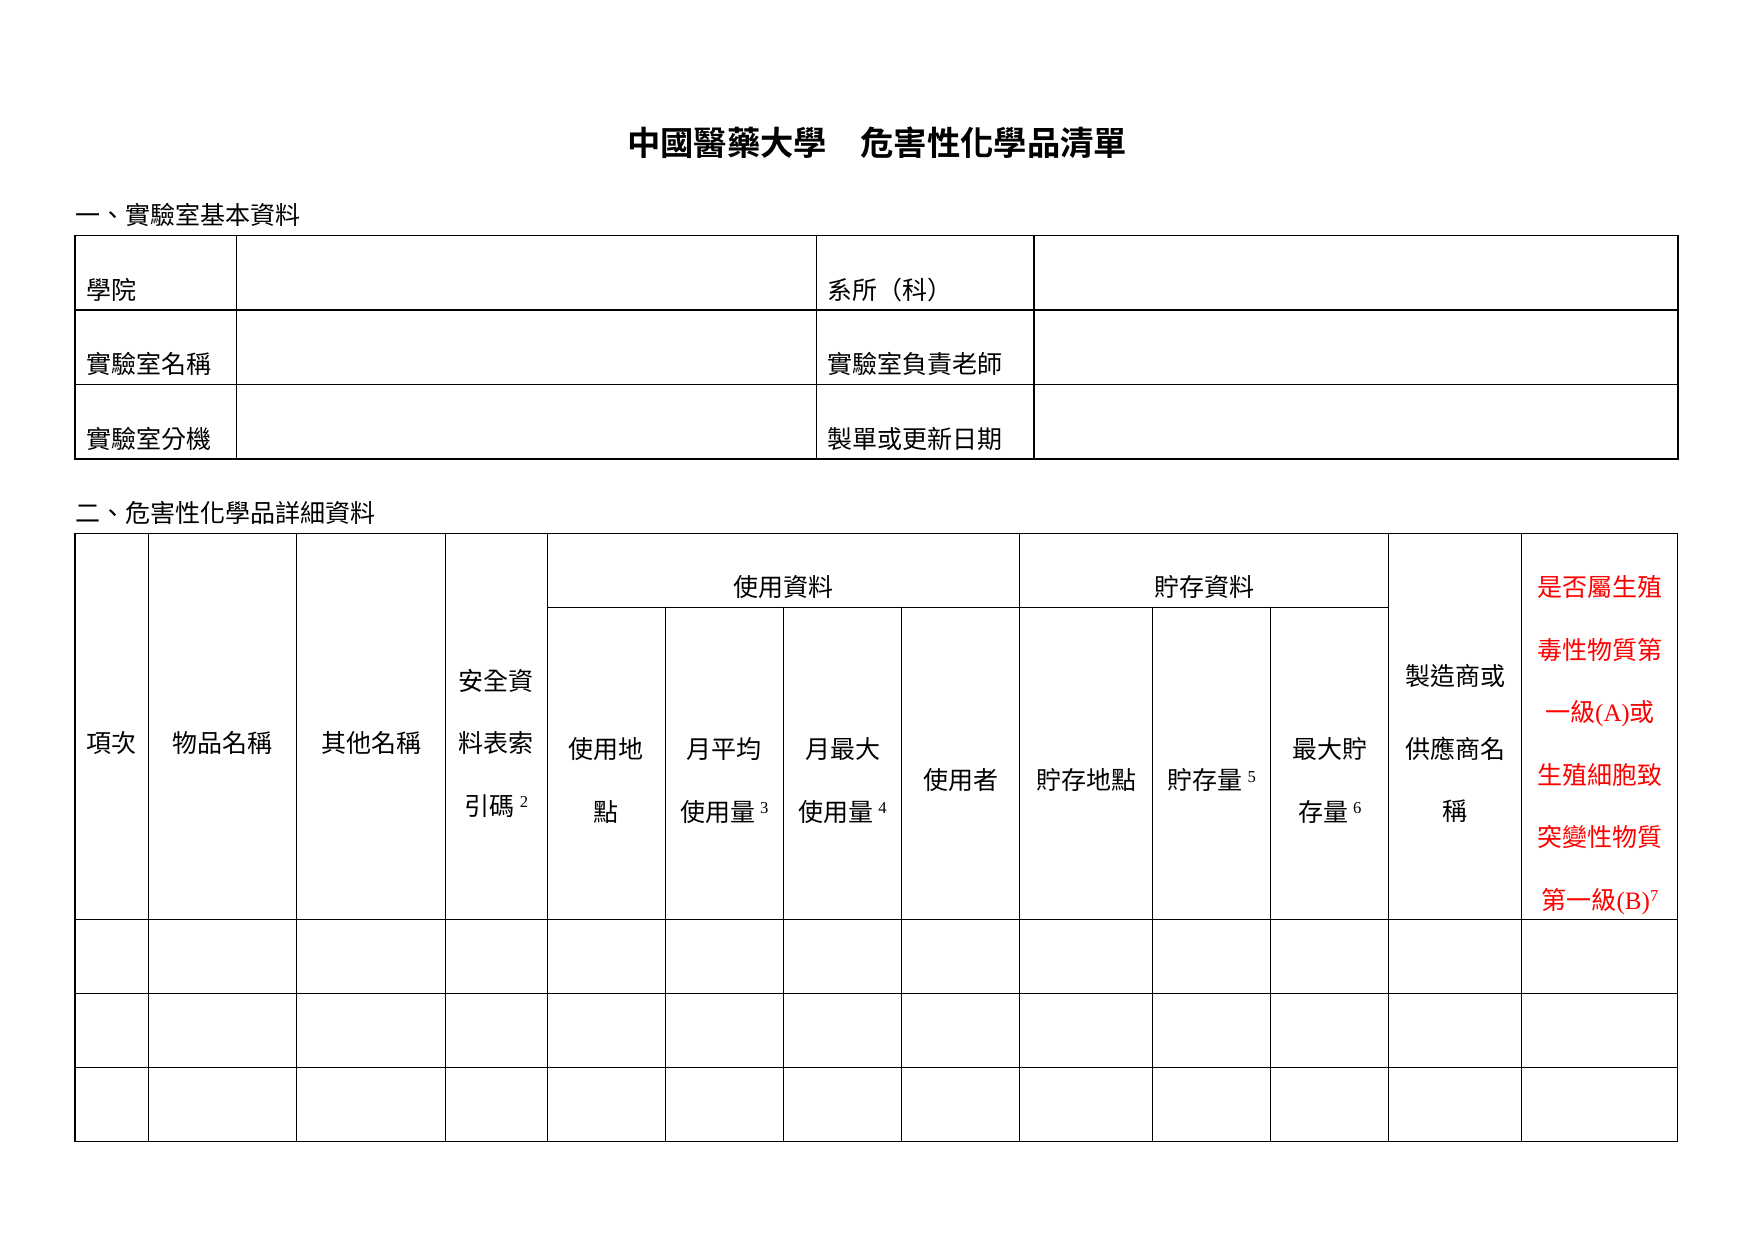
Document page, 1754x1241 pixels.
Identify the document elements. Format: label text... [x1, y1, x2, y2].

table_header [237, 236, 816, 309]
table_cell [149, 994, 296, 1067]
table_cell [1020, 994, 1152, 1067]
table_cell 使用者 [902, 608, 1019, 919]
table_cell [1035, 385, 1677, 458]
table_cell [1153, 1068, 1270, 1141]
table_cell 貯存量5 [1153, 608, 1270, 919]
table_cell [1153, 994, 1270, 1067]
table_cell [666, 920, 783, 993]
table_cell 最大貯存量6 [1271, 608, 1388, 919]
table_cell [1271, 994, 1388, 1067]
table_cell [446, 920, 547, 993]
table_cell [784, 1068, 901, 1141]
table_cell [1020, 1068, 1152, 1141]
table_cell [76, 994, 148, 1067]
table_cell [237, 385, 816, 458]
table_cell [548, 994, 665, 1067]
table_cell [1020, 920, 1152, 993]
table_cell [76, 1068, 148, 1141]
table_cell [1389, 1068, 1521, 1141]
table_cell 月平均使用量3 [666, 608, 783, 919]
table_cell [666, 994, 783, 1067]
table_cell [1035, 311, 1677, 384]
table_header [1035, 236, 1677, 309]
table_header 是否屬生殖毒性物質第一級(A)或生殖細胞致突變性物質第一級(B)7 [1522, 534, 1677, 919]
table_header 安全資料表索引碼2 [446, 534, 547, 919]
table_cell [666, 1068, 783, 1141]
text 一、實驗室基本資料 [75, 172, 1679, 235]
table_cell [297, 994, 445, 1067]
table_cell 貯存地點 [1020, 608, 1152, 919]
table_cell [784, 920, 901, 993]
table_cell 月最大使用量4 [784, 608, 901, 919]
table_cell [237, 311, 816, 384]
table_cell [76, 920, 148, 993]
table_cell [902, 994, 1019, 1067]
table_cell [1389, 920, 1521, 993]
text 二、危害性化學品詳細資料 [75, 470, 1679, 533]
table_cell [1389, 994, 1521, 1067]
table_cell [1522, 920, 1677, 993]
table_cell [149, 1068, 296, 1141]
table_header 學院 [76, 236, 236, 309]
table_header 系所（科） [817, 236, 1033, 309]
table_cell [446, 994, 547, 1067]
table_header 使用資料 [548, 534, 1019, 607]
table_cell [1271, 1068, 1388, 1141]
table_header 製造商或 供應商名稱 [1389, 534, 1521, 919]
table_cell [446, 1068, 547, 1141]
table_cell [149, 920, 296, 993]
table_cell [297, 920, 445, 993]
table_cell [902, 1068, 1019, 1141]
table_cell [902, 920, 1019, 993]
table_cell 實驗室分機 [76, 385, 236, 458]
table_cell 使用地點 [548, 608, 665, 919]
table_header 貯存資料 [1020, 534, 1388, 607]
table_cell 製單或更新日期 [817, 385, 1033, 458]
table_cell 實驗室負責老師 [817, 311, 1033, 384]
table_cell [1271, 920, 1388, 993]
table_cell [1153, 920, 1270, 993]
table_header 物品名稱 [149, 534, 296, 919]
table_cell [548, 920, 665, 993]
text 中國醫藥大學 危害性化學品清單 [75, 99, 1679, 162]
table_cell [548, 1068, 665, 1141]
table_header 項次 [76, 534, 148, 919]
table_cell [784, 994, 901, 1067]
table_cell [1522, 1068, 1677, 1141]
table_cell 實驗室名稱 [76, 311, 236, 384]
table_header 其他名稱 [297, 534, 445, 919]
table_cell [1522, 994, 1677, 1067]
table_cell [297, 1068, 445, 1141]
